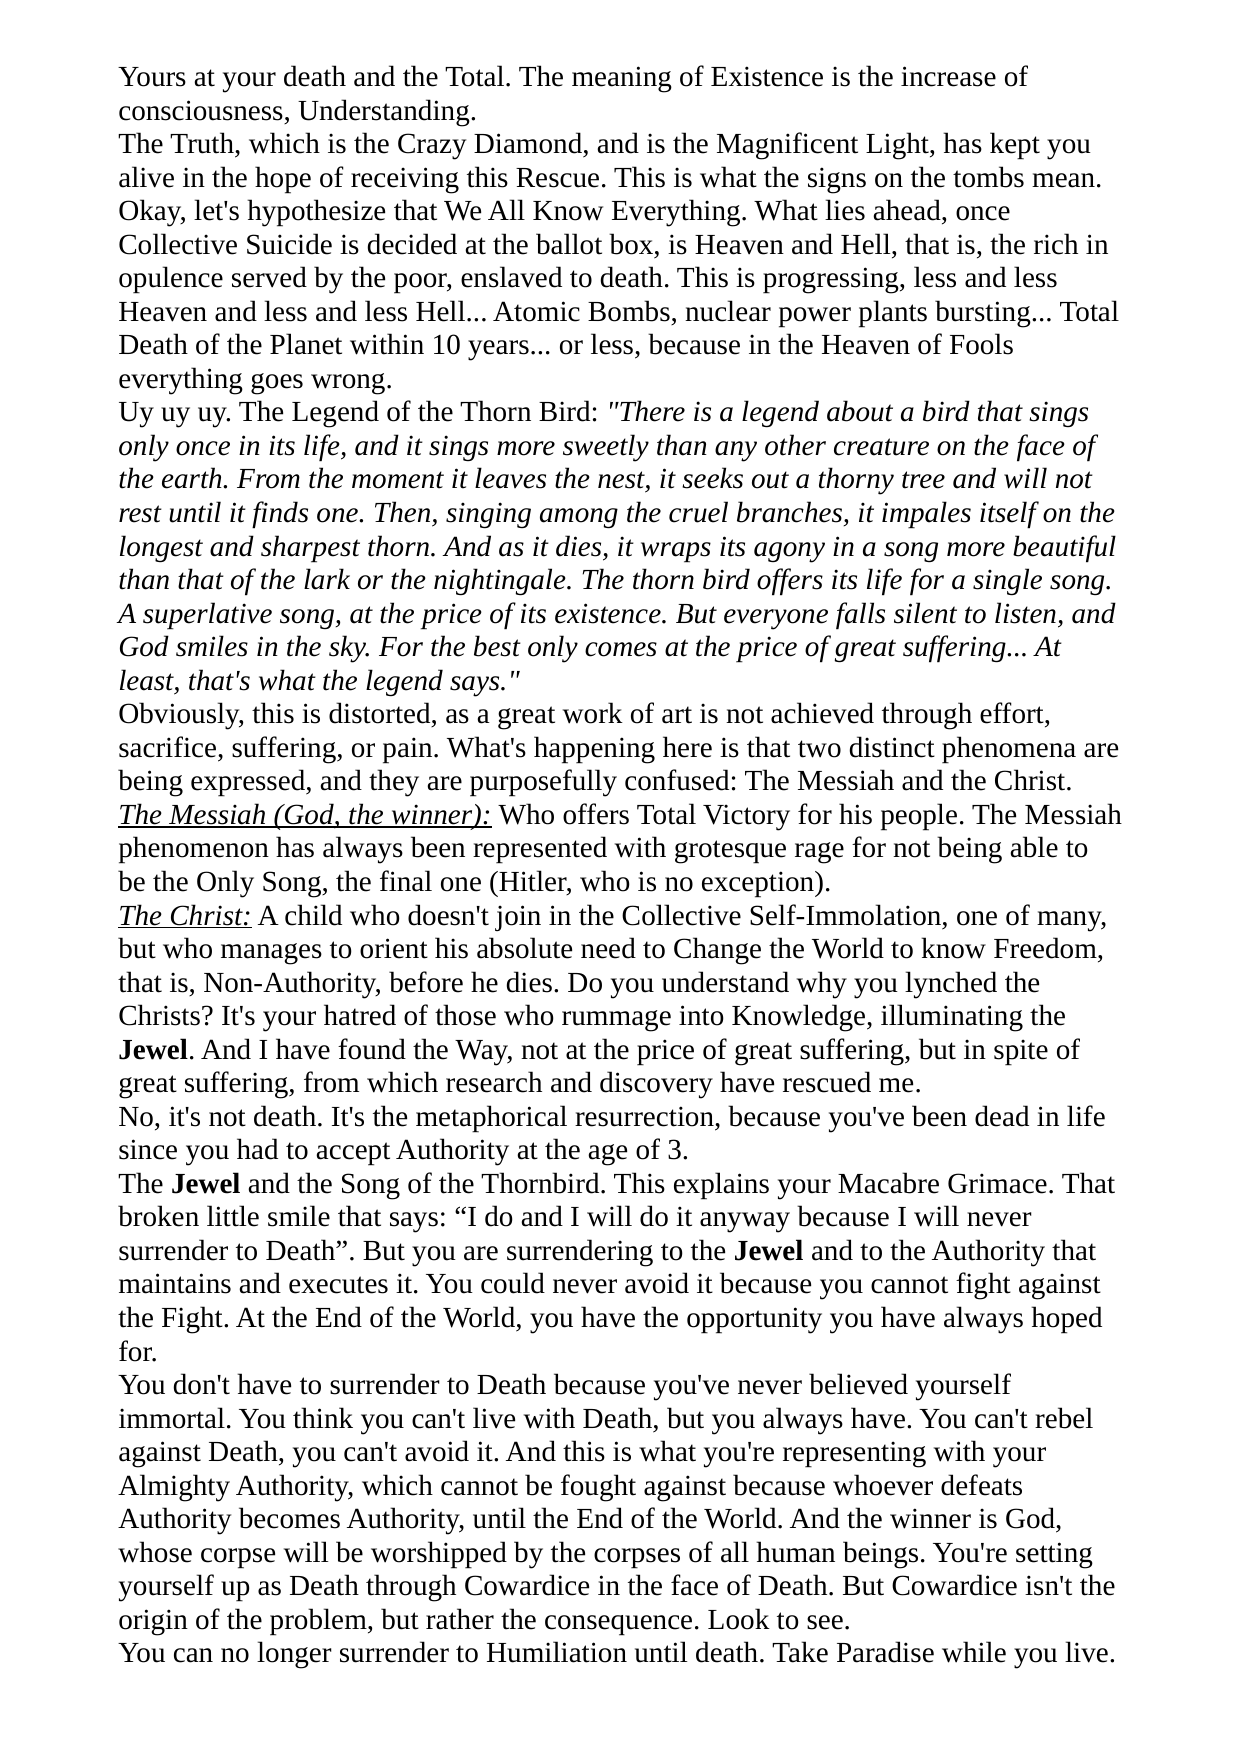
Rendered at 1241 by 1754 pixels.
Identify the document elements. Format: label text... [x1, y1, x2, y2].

text You don't have to surrender to Death because you've never believed yourself immortal. You think you can't live with Death, but you always have. You can't rebel against Death, you can't avoid it. And this is what you're representing with your Almighty Authority, which cannot be fought against because whoever defeats Authority becomes Authority, until the End of the World. And the winner is God, whose corpse will be worshipped by the corpses of all human beings. You're setting yourself up as Death through Cowardice in the face of Death. But Cowardice isn't the origin of the problem, but rather the consequence. Look to see. [118, 1367, 1122, 1636]
text Yours at your death and the Total. The meaning of Existence is the increase of consciousness, Understanding. [118, 59, 1122, 126]
text The Truth, which is the Crazy Diamond, and is the Magnificent Light, has kept you alive in the hope of receiving this Rescue. This is what the signs on the tombs mean. [118, 126, 1122, 193]
text The Messiah (God, the winner): Who offers Total Victory for his people. The Messiah phenomenon has always been represented with grotesque rage for not being able to be the Only Song, the final one (Hitler, who is no exception). [118, 797, 1122, 898]
text No, it's not death. It's the metaphorical resurrection, because you've been dead in life since you had to accept Authority at the age of 3. [118, 1099, 1122, 1166]
text Obviously, this is distorted, as a great work of art is not achieved through effort, sacrifice, suffering, or pain. What's happening here is that two distinct phenomena are being expressed, and they are purposefully confused: The Messiah and the Christ. [118, 696, 1122, 797]
text The Jewel and the Song of the Thornbird. This explains your Macabre Grimace. That broken little smile that says: “I do and I will do it anyway because I will never surrender to Death”. But you are surrendering to the Jewel and to the Authority that maintains and executes it. You could never avoid it because you cannot fight against the Fight. At the End of the World, you have the opportunity you have always hoped for. [118, 1166, 1122, 1367]
text The Christ: A child who doesn't join in the Collective Self-Immolation, one of many, but who manages to orient his absolute need to Change the World to know Freedom, that is, Non-Authority, before he dies. Do you understand why you lynched the Christs? It's your hatred of those who rummage into Knowledge, illuminating the Jewel. And I have found the Way, not at the price of great suffering, but in spite of great suffering, from which research and discovery have rescued me. [118, 898, 1122, 1099]
text Uy uy uy. The Legend of the Thorn Bird: "There is a legend about a bird that sings only once in its life, and it sings more sweetly than any other creature on the face of the earth. From the moment it leaves the nest, it seeks out a thorny tree and will not rest until it finds one. Then, singing among the cruel branches, it impales itself on the longest and sharpest thorn. And as it dies, it wraps its agony in a song more beautiful than that of the lark or the nightingale. The thorn bird offers its life for a single song. A superlative song, at the price of its existence. But everyone falls silent to listen, and God smiles in the sky. For the best only comes at the price of great suffering... At least, that's what the legend says." [118, 394, 1122, 696]
text Okay, let's hypothesize that We All Know Everything. What lies ahead, once Collective Suicide is decided at the ballot box, is Heaven and Hell, that is, the rich in opulence served by the poor, enslaved to death. This is progressing, less and less Heaven and less and less Hell... Atomic Bombs, nuclear power plants bursting... Total Death of the Planet within 10 years... or less, because in the Heaven of Fools everything goes wrong. [118, 193, 1122, 394]
text You can no longer surrender to Humiliation until death. Take Paradise while you live. [118, 1636, 1122, 1669]
